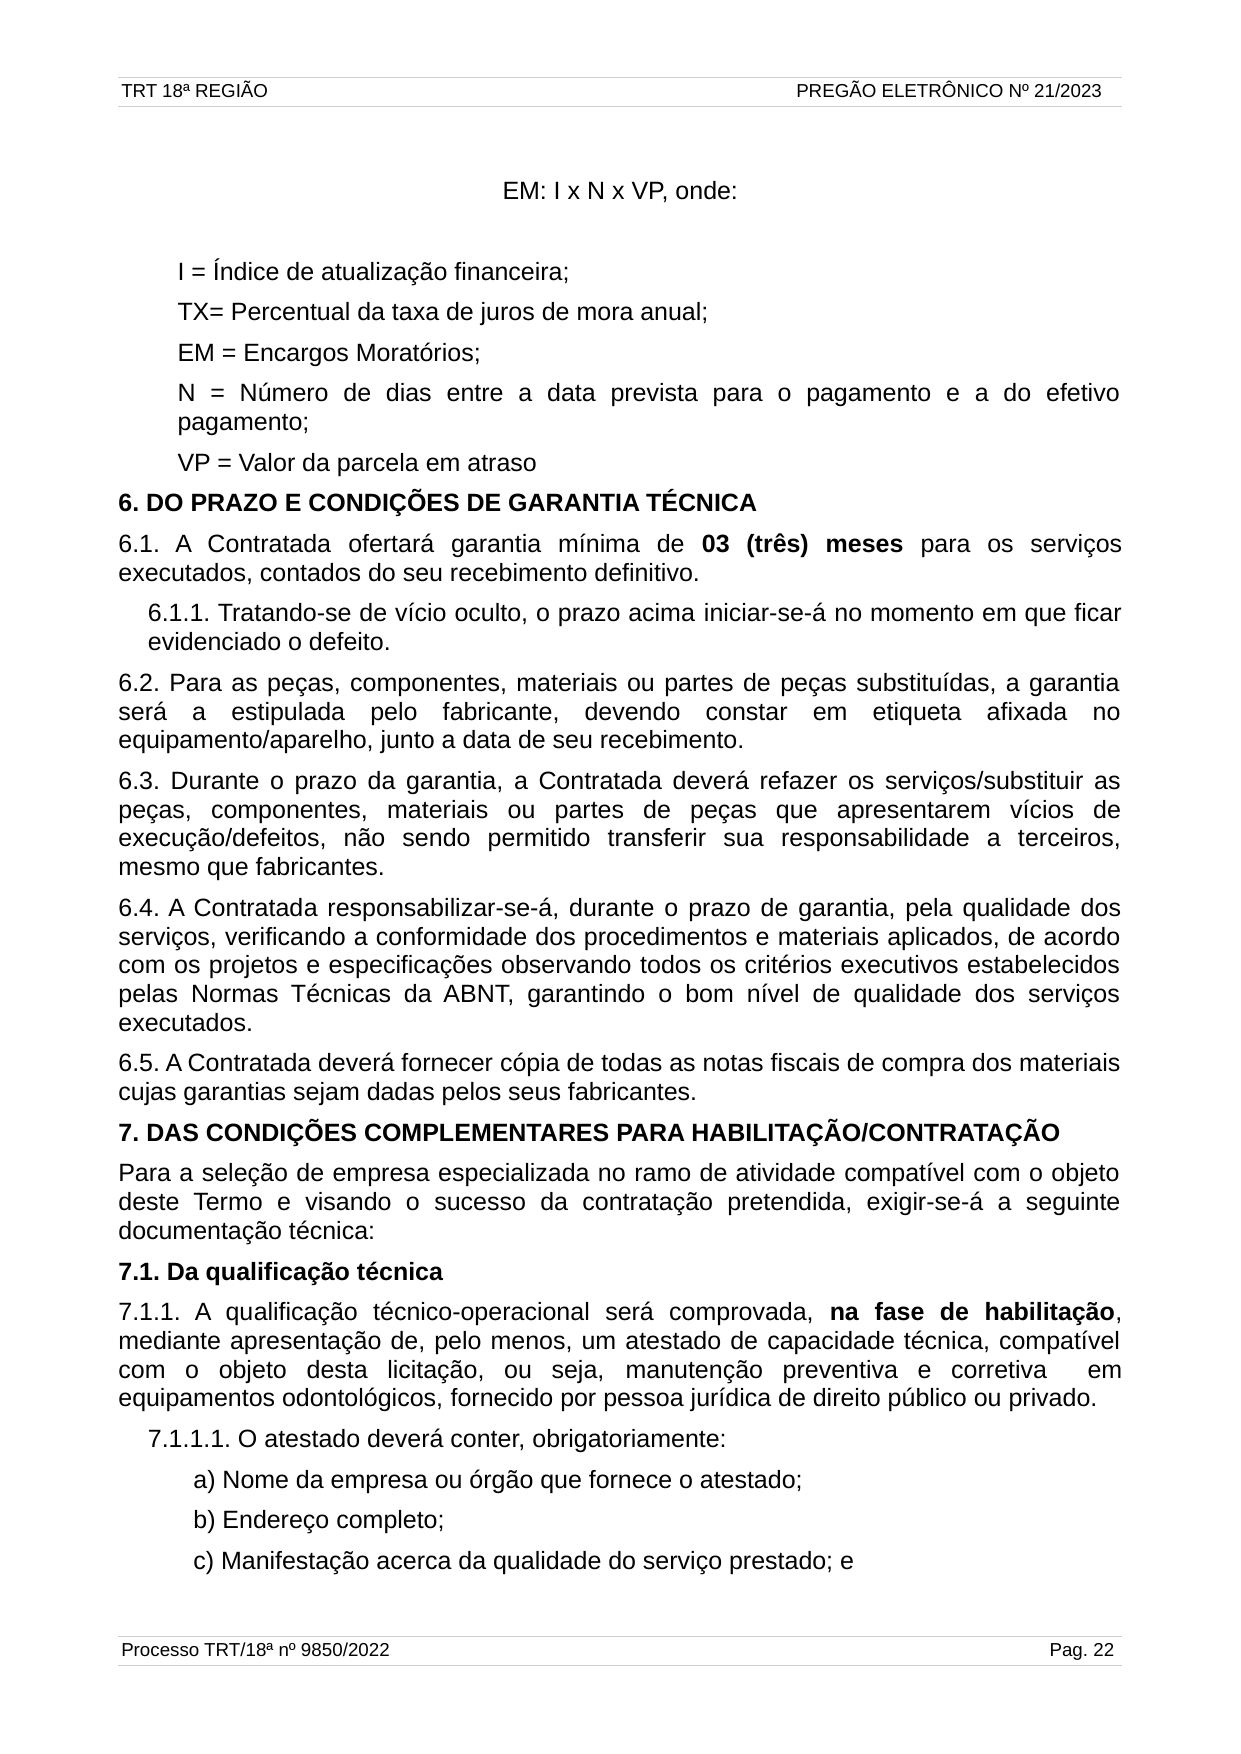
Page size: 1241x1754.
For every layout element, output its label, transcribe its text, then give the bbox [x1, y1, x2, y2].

text b) Endereço completo; [193, 1505, 1122, 1534]
text 7.1. Da qualificação técnica [118, 1257, 1122, 1285]
text EM = Encargos Moratórios; [177, 338, 1122, 367]
text TX= Percentual da taxa de juros de mora anual; [177, 297, 1122, 326]
text 6.1. A Contratada ofertará garantia mínima de 03 (três) meses para os serviços executados, contados do seu recebimento definitivo. [118, 529, 1122, 587]
text 6.4. A Contratada responsabilizar-se-á, durante o prazo de garantia, pela qualidade dos serviços, verificando a conformidade dos procedimentos e materiais aplicados, de acordo com os projetos e especificações observando todos os critérios executivos estabelecidos pelas Normas Técnicas da ABNT, garantindo o bom nível de qualidade dos serviços executados. [118, 893, 1122, 1037]
text 6.2. Para as peças, componentes, materiais ou partes de peças substituídas, a garantia será a estipulada pelo fabricante, devendo constar em etiqueta afixada no equipamento/aparelho, junto a data de seu recebimento. [118, 668, 1122, 754]
text 6.1.1. Tratando-se de vício oculto, o prazo acima iniciar-se-á no momento em que ficar evidenciado o defeito. [148, 598, 1122, 656]
text I = Índice de atualização financeira; [177, 257, 1122, 285]
text a) Nome da empresa ou órgão que fornece o atestado; [193, 1465, 1122, 1493]
text 6.3. Durante o prazo da garantia, a Contratada deverá refazer os serviços/substituir as peças, componentes, materiais ou partes de peças que apresentarem vícios de execução/defeitos, não sendo permitido transferir sua responsabilidade a terceiros, mesmo que fabricantes. [118, 766, 1122, 881]
text 7.1.1.1. O atestado deverá conter, obrigatoriamente: [148, 1424, 1122, 1453]
text 6.5. A Contratada deverá fornecer cópia de todas as notas fiscais de compra dos materiais cujas garantias sejam dadas pelos seus fabricantes. [118, 1048, 1122, 1106]
text N = Número de dias entre a data prevista para o pagamento e a do efetivo pagamento; [177, 378, 1122, 436]
text 7. DAS CONDIÇÕES COMPLEMENTARES PARA HABILITAÇÃO/CONTRATAÇÃO [118, 1118, 1122, 1147]
text 7.1.1. A qualificação técnico-operacional será comprovada, na fase de habilitação, mediante apresentação de, pelo menos, um atestado de capacidade técnica, compatível com o objeto desta licitação, ou seja, manutenção preventiva e corretiva em equipamentos odontológicos, fornecido por pessoa jurídica de direito público ou privado. [118, 1297, 1122, 1412]
text Para a seleção de empresa especializada no ramo de atividade compatível com o objeto deste Termo e visando o sucesso da contratação pretendida, exigir-se-á a seguinte documentação técnica: [118, 1158, 1122, 1245]
text EM: I x N x VP, onde: [118, 176, 1122, 204]
text 6. DO PRAZO E CONDIÇÕES DE GARANTIA TÉCNICA [118, 488, 1122, 517]
text VP = Valor da parcela em atraso [177, 448, 1122, 477]
text c) Manifestação acerca da qualidade do serviço prestado; e [193, 1546, 1122, 1575]
